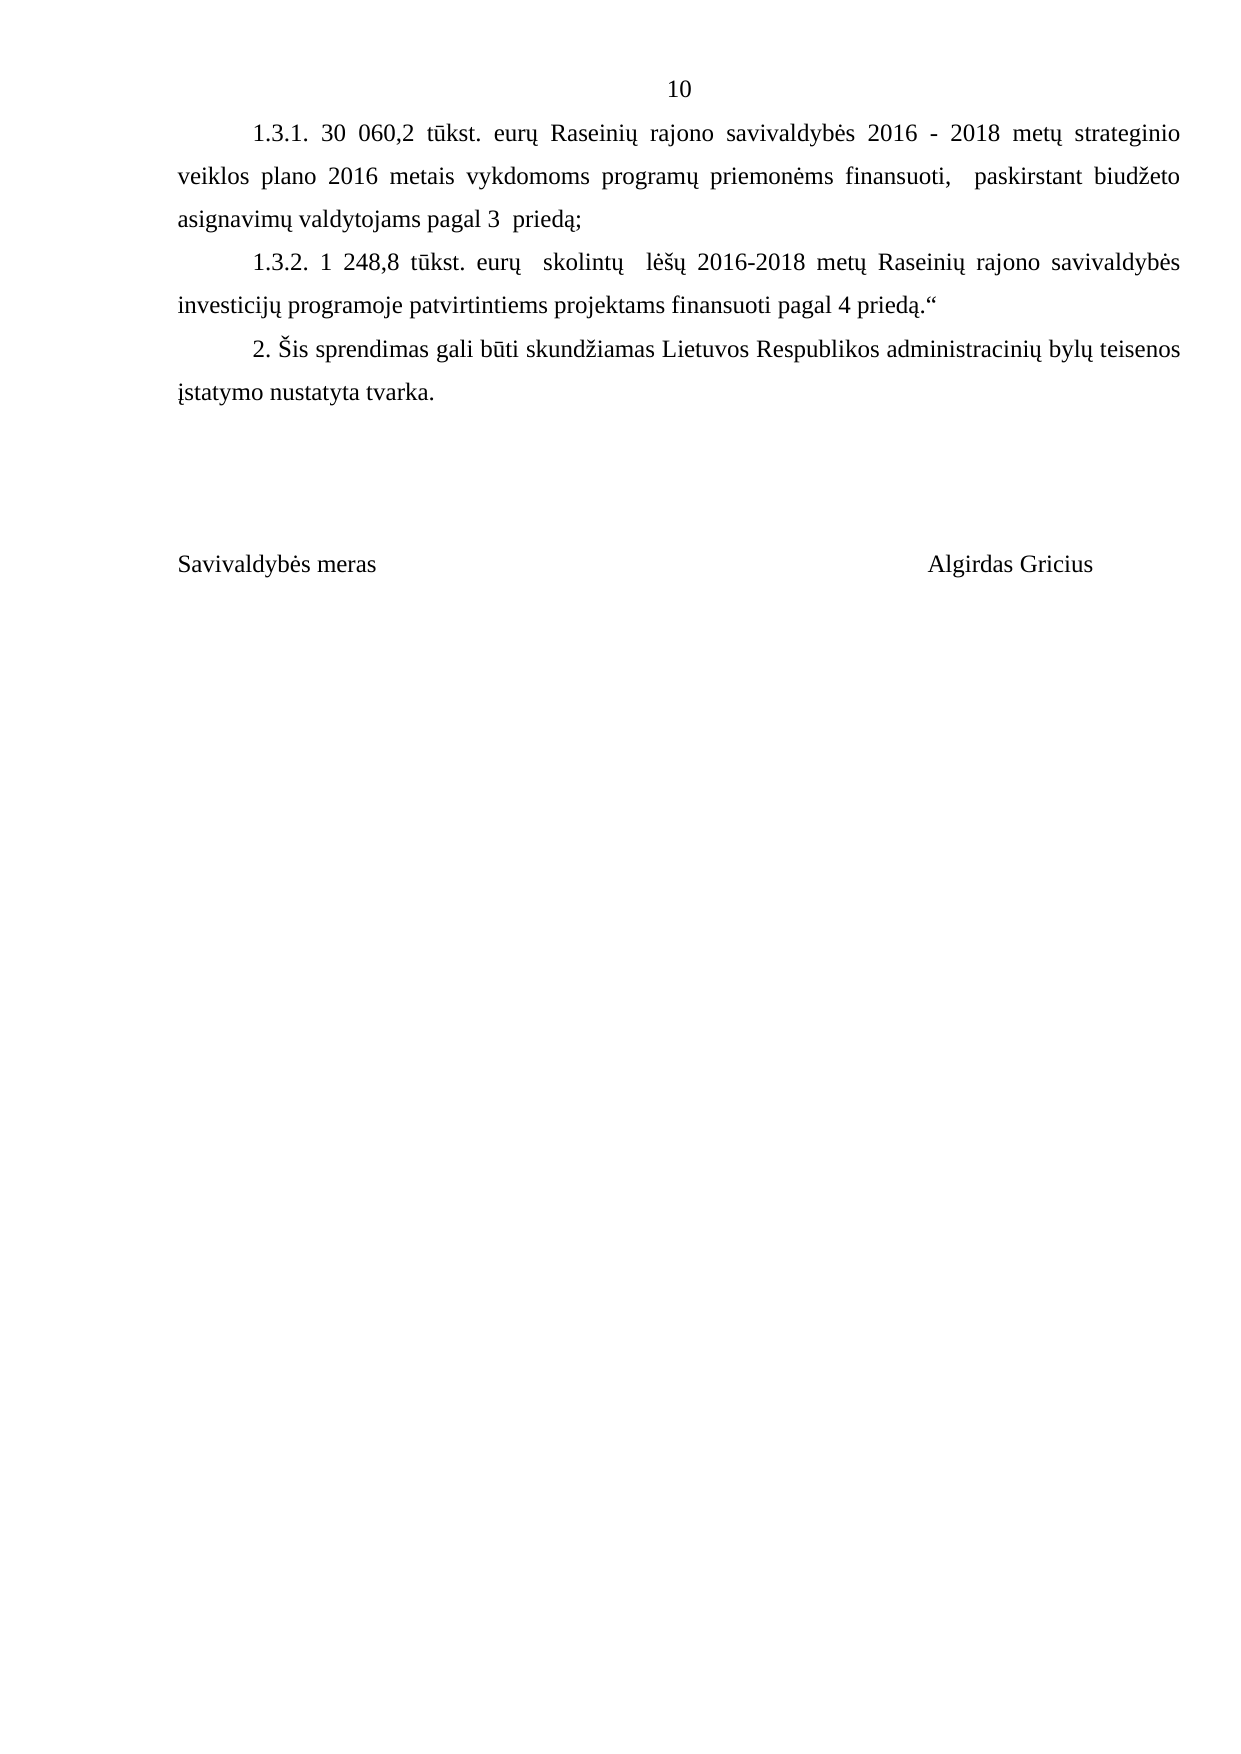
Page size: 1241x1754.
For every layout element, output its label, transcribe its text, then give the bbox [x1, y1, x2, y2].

text 1.3.1. 30 060,2 tūkst. eurų Raseinių rajono savivaldybės 2016 - 2018 metų strateginio veiklos plano 2016 metais vykdomoms programų priemonėms finansuoti, paskirstant biudžeto asignavimų valdytojams pagal 3 priedą; [177, 118, 1181, 233]
text 1.3.2. 1 248,8 tūkst. eurų skolintų lėšų 2016-2018 metų Raseinių rajono savivaldybės investicijų programoje patvirtintiems projektams finansuoti pagal 4 priedą.“ [177, 247, 1181, 319]
text Savivaldybės meras Algirdas Gricius [177, 549, 1181, 578]
text 2. Šis sprendimas gali būti skundžiamas Lietuvos Respublikos administracinių bylų teisenos įstatymo nustatyta tvarka. [177, 334, 1181, 406]
